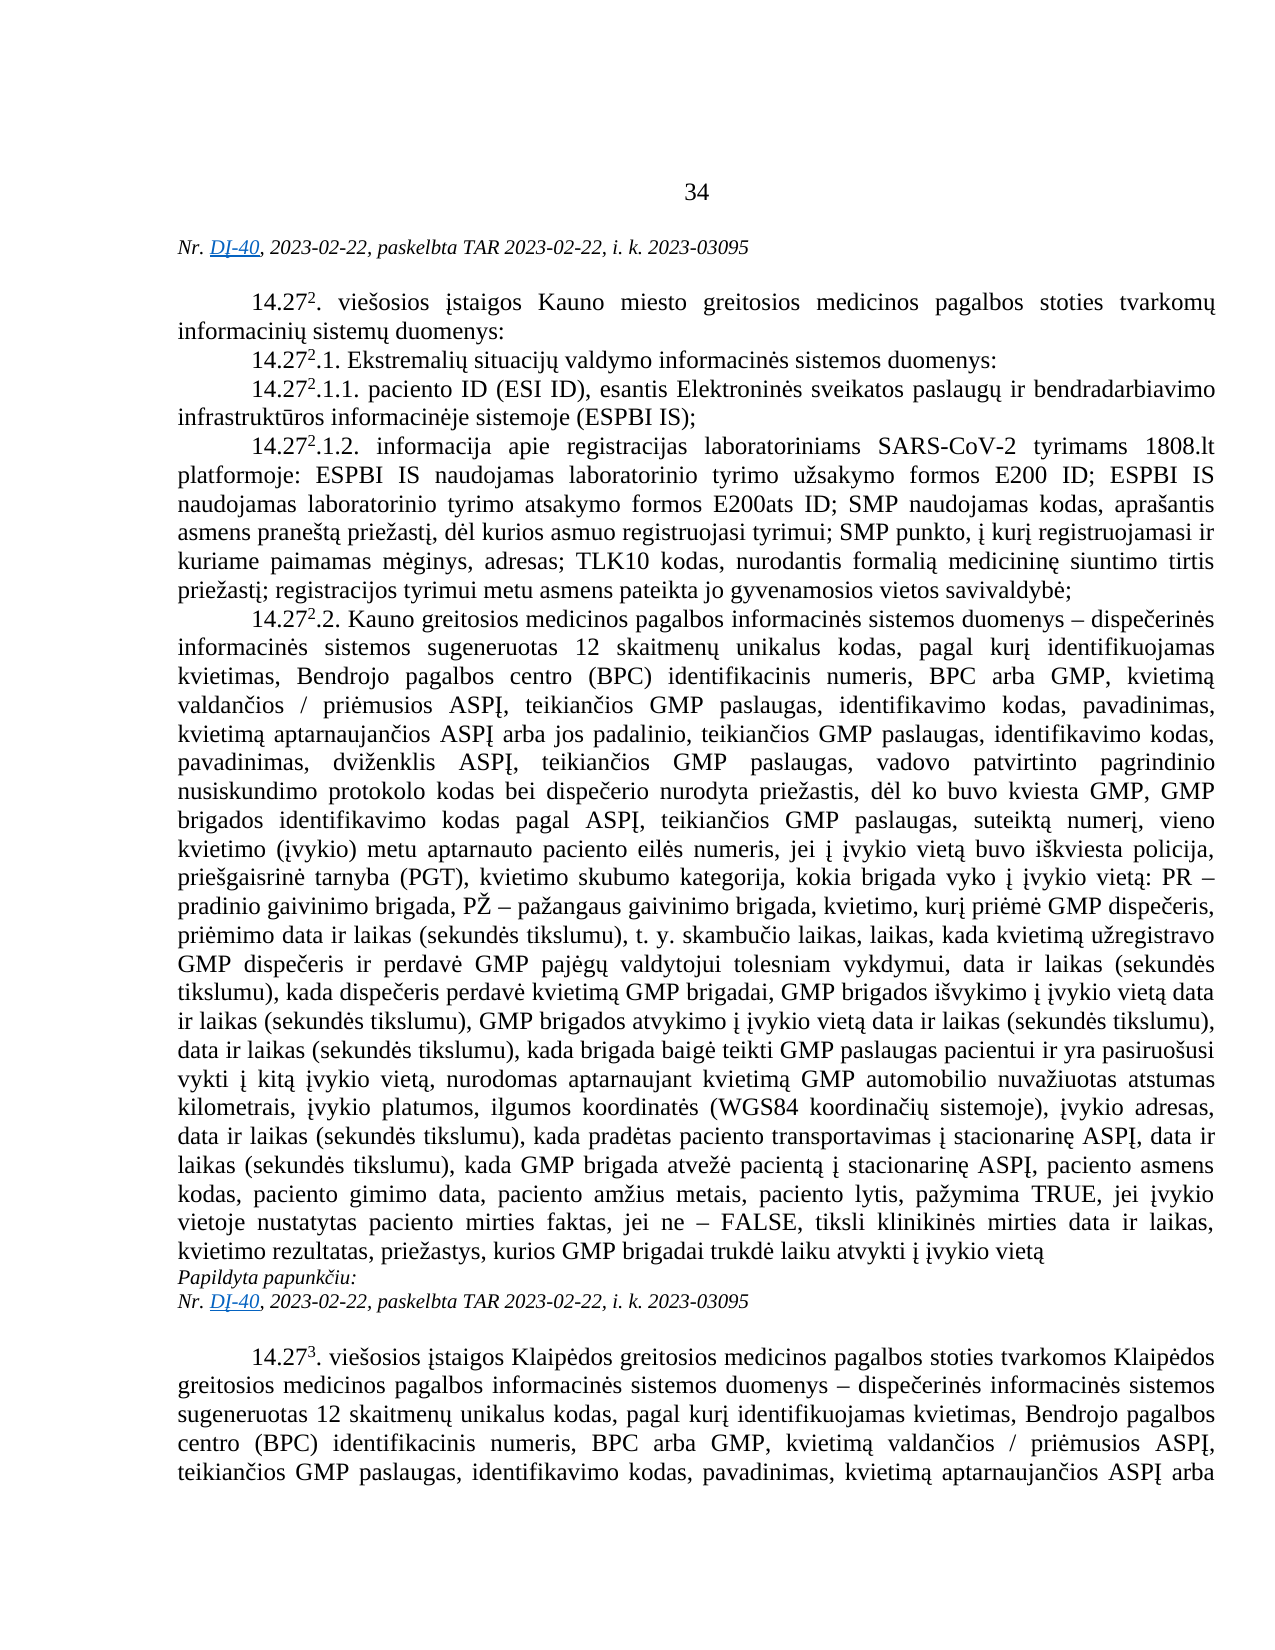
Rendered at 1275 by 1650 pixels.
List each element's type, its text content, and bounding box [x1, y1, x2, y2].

text 14.272.1.1. paciento ID (ESI ID), esantis Elektroninės sveikatos paslaugų ir bendradarbiavimo infrastruktūros informacinėje sistemoje (ESPBI IS); [177, 374, 1216, 431]
text 14.272.1.2. informacija apie registracijas laboratoriniams SARS-CoV-2 tyrimams 1808.lt platformoje: ESPBI IS naudojamas laboratorinio tyrimo užsakymo formos E200 ID; ESPBI IS naudojamas laboratorinio tyrimo atsakymo formos E200ats ID; SMP naudojamas kodas, aprašantis asmens praneštą priežastį, dėl kurios asmuo registruojasi tyrimui; SMP punkto, į kurį registruojamasi ir kuriame paimamas mėginys, adresas; TLK10 kodas, nurodantis formalią medicininę siuntimo tirtis priežastį; registracijos tyrimui metu asmens pateikta jo gyvenamosios vietos savivaldybė; [177, 431, 1216, 604]
text Nr. DĮ-40, 2023-02-22, paskelbta TAR 2023-02-22, i. k. 2023-03095 [177, 235, 1216, 259]
text Nr. DĮ-40, 2023-02-22, paskelbta TAR 2023-02-22, i. k. 2023-03095 [177, 1289, 1216, 1313]
text 14.272.1. Ekstremalių situacijų valdymo informacinės sistemos duomenys: [177, 345, 1216, 374]
text Papildyta papunkčiu: [177, 1265, 1216, 1289]
text 14.272.2. Kauno greitosios medicinos pagalbos informacinės sistemos duomenys – dispečerinės informacinės sistemos sugeneruotas 12 skaitmenų unikalus kodas, pagal kurį identifikuojamas kvietimas, Bendrojo pagalbos centro (BPC) identifikacinis numeris, BPC arba GMP, kvietimą valdančios / priėmusios ASPĮ, teikiančios GMP paslaugas, identifikavimo kodas, pavadinimas, kvietimą aptarnaujančios ASPĮ arba jos padalinio, teikiančios GMP paslaugas, identifikavimo kodas, pavadinimas, dviženklis ASPĮ, teikiančios GMP paslaugas, vadovo patvirtinto pagrindinio nusiskundimo protokolo kodas bei dispečerio nurodyta priežastis, dėl ko buvo kviesta GMP, GMP brigados identifikavimo kodas pagal ASPĮ, teikiančios GMP paslaugas, suteiktą numerį, vieno kvietimo (įvykio) metu aptarnauto paciento eilės numeris, jei į įvykio vietą buvo iškviesta policija, priešgaisrinė tarnyba (PGT), kvietimo skubumo kategorija, kokia brigada vyko į įvykio vietą: PR – pradinio gaivinimo brigada, PŽ – pažangaus gaivinimo brigada, kvietimo, kurį priėmė GMP dispečeris, priėmimo data ir laikas (sekundės tikslumu), t. y. skambučio laikas, laikas, kada kvietimą užregistravo GMP dispečeris ir perdavė GMP pajėgų valdytojui tolesniam vykdymui, data ir laikas (sekundės tikslumu), kada dispečeris perdavė kvietimą GMP brigadai, GMP brigados išvykimo į įvykio vietą data ir laikas (sekundės tikslumu), GMP brigados atvykimo į įvykio vietą data ir laikas (sekundės tikslumu), data ir laikas (sekundės tikslumu), kada brigada baigė teikti GMP paslaugas pacientui ir yra pasiruošusi vykti į kitą įvykio vietą, nurodomas aptarnaujant kvietimą GMP automobilio nuvažiuotas atstumas kilometrais, įvykio platumos, ilgumos koordinatės (WGS84 koordinačių sistemoje), įvykio adresas, data ir laikas (sekundės tikslumu), kada pradėtas paciento transportavimas į stacionarinę ASPĮ, data ir laikas (sekundės tikslumu), kada GMP brigada atvežė pacientą į stacionarinę ASPĮ, paciento asmens kodas, paciento gimimo data, paciento amžius metais, paciento lytis, pažymima TRUE, jei įvykio vietoje nustatytas paciento mirties faktas, jei ne – FALSE, tiksli klinikinės mirties data ir laikas, kvietimo rezultatas, priežastys, kurios GMP brigadai trukdė laiku atvykti į įvykio vietą [177, 604, 1216, 1265]
text 14.273. viešosios įstaigos Klaipėdos greitosios medicinos pagalbos stoties tvarkomos Klaipėdos greitosios medicinos pagalbos informacinės sistemos duomenys – dispečerinės informacinės sistemos sugeneruotas 12 skaitmenų unikalus kodas, pagal kurį identifikuojamas kvietimas, Bendrojo pagalbos centro (BPC) identifikacinis numeris, BPC arba GMP, kvietimą valdančios / priėmusios ASPĮ, teikiančios GMP paslaugas, identifikavimo kodas, pavadinimas, kvietimą aptarnaujančios ASPĮ arba [177, 1342, 1216, 1486]
text 14.272. viešosios įstaigos Kauno miesto greitosios medicinos pagalbos stoties tvarkomų informacinių sistemų duomenys: [177, 287, 1216, 345]
